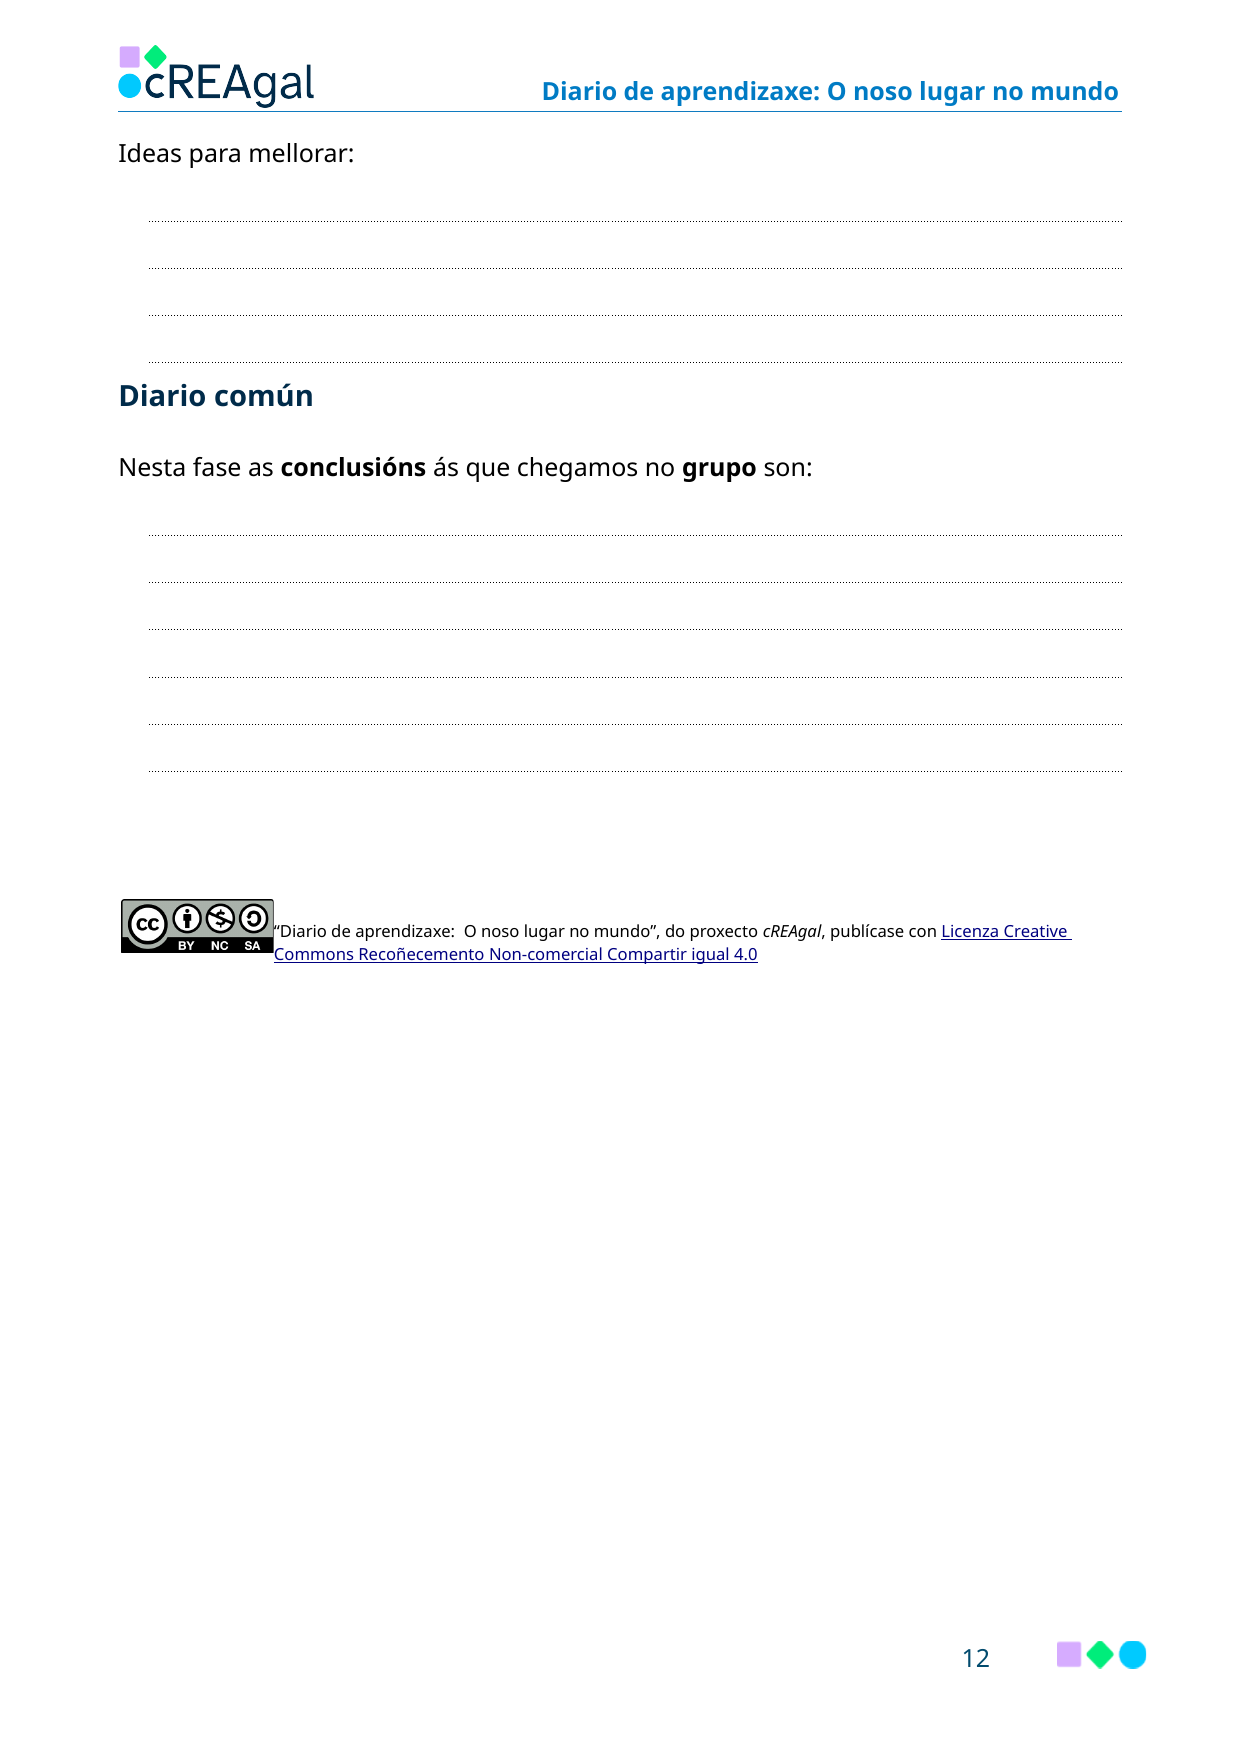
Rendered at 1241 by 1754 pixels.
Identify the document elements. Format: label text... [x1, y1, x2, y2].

table_cell [148, 316, 1122, 363]
text Nesta fase as conclusións ás que chegamos no grupo son: [118, 449, 1122, 483]
picture [121, 899, 274, 953]
table_cell [148, 630, 1122, 678]
table_cell [148, 222, 1122, 269]
table_header [148, 489, 1122, 536]
subtitle Diario común [118, 375, 1122, 415]
text “Diario de aprendizaxe: O noso lugar no mundo”, do proxecto cREAgal, publícase con Licenza Creative Commons Recoñecemento Non-comercial Compartir igual 4.0 [118, 920, 1122, 965]
picture [1140, 1641, 1147, 1651]
picture [1136, 1657, 1147, 1669]
table_cell [148, 725, 1122, 772]
picture [1057, 1641, 1130, 1669]
table_header [148, 174, 1122, 222]
table_cell [148, 269, 1122, 316]
picture [118, 45, 314, 108]
text Ideas para mellorar: [118, 135, 1122, 169]
table_cell [148, 583, 1122, 630]
table_cell [148, 678, 1122, 725]
table_cell [148, 536, 1122, 583]
